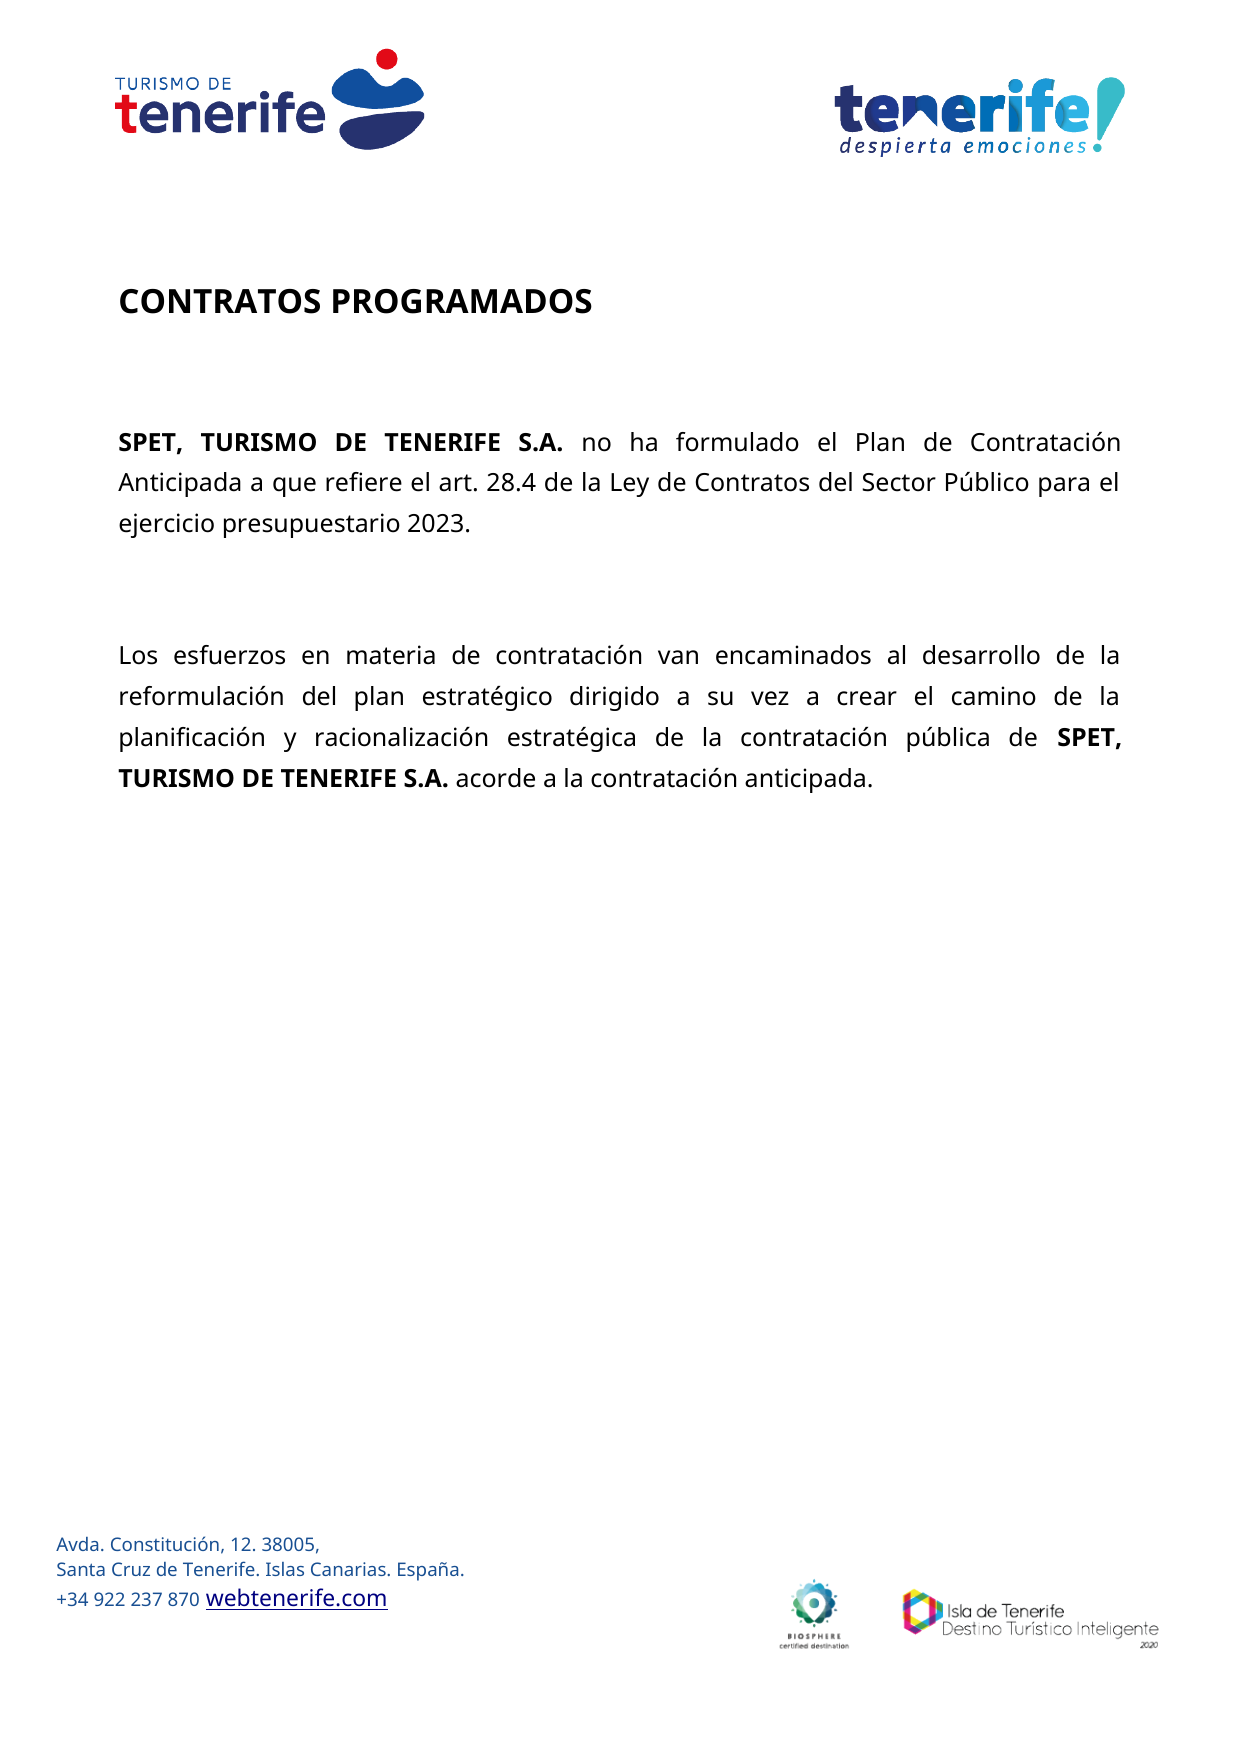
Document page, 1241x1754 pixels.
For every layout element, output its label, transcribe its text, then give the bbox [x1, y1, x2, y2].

text Los esfuerzos en materia de contratación van encaminados al desarrollo de la reformulación del plan estratégico dirigido a su vez a crear el camino de la planificación y racionalización estratégica de la contratación pública de SPET, TURISMO DE TENERIFE S.A. acorde a la contratación anticipada. [118, 638, 1122, 794]
text SPET, TURISMO DE TENERIFE S.A. no ha formulado el Plan de Contratación Anticipada a que refiere el art. 28.4 de la Ley de Contratos del Sector Público para el ejercicio presupuestario 2023. [118, 424, 1122, 540]
text CONTRATOS PROGRAMADOS [118, 278, 1122, 324]
